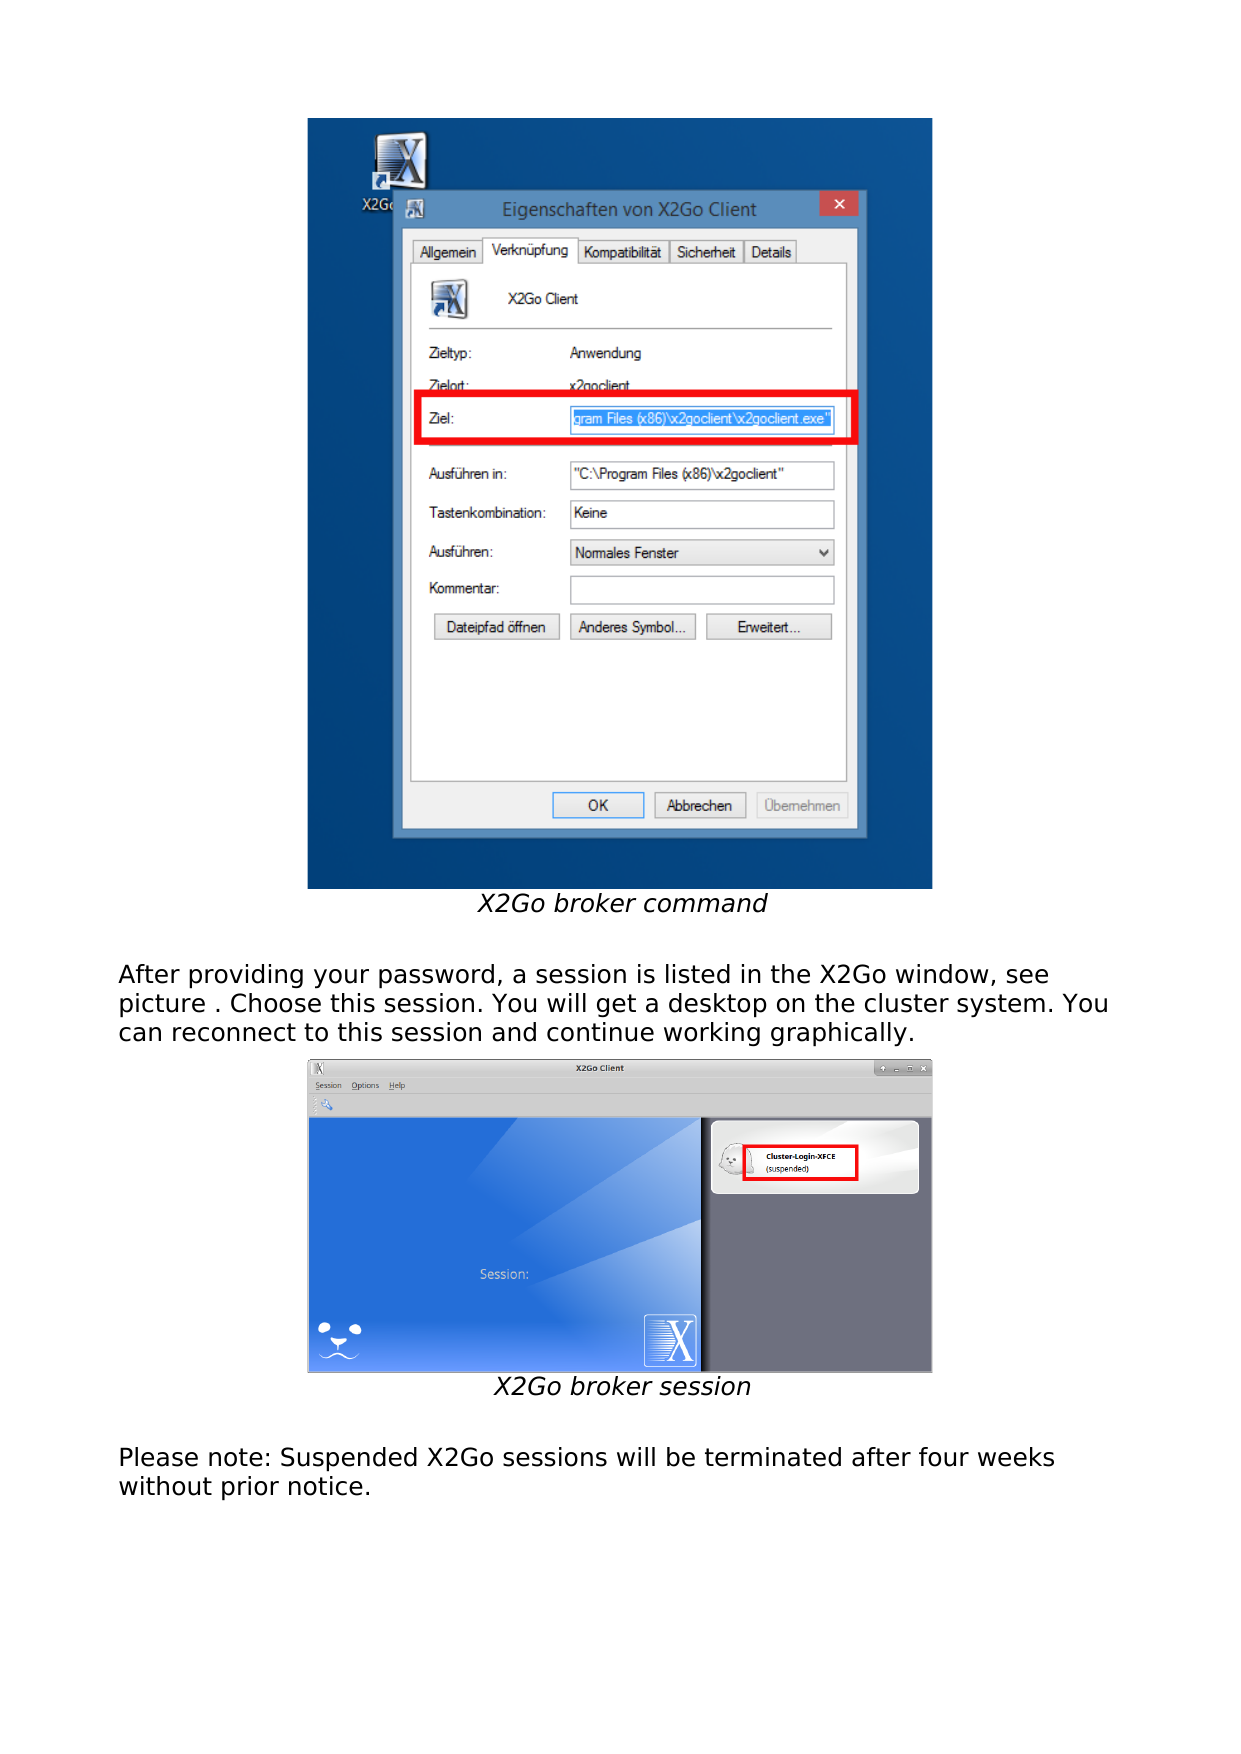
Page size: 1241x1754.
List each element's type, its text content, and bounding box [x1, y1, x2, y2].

text X2Go broker command [308, 889, 933, 918]
picture [307, 118, 933, 889]
text X2Go broker session [308, 1373, 933, 1402]
text Please note: Suspended X2Go sessions will be terminated after four weeks without prior notice. [118, 1443, 1122, 1502]
picture [307, 1059, 933, 1373]
text After providing your password, a session is listed in the X2Go window, see picture . Choose this session. You will get a desktop on the cluster system. You can reconnect to this session and continue working graphically. [118, 960, 1122, 1047]
